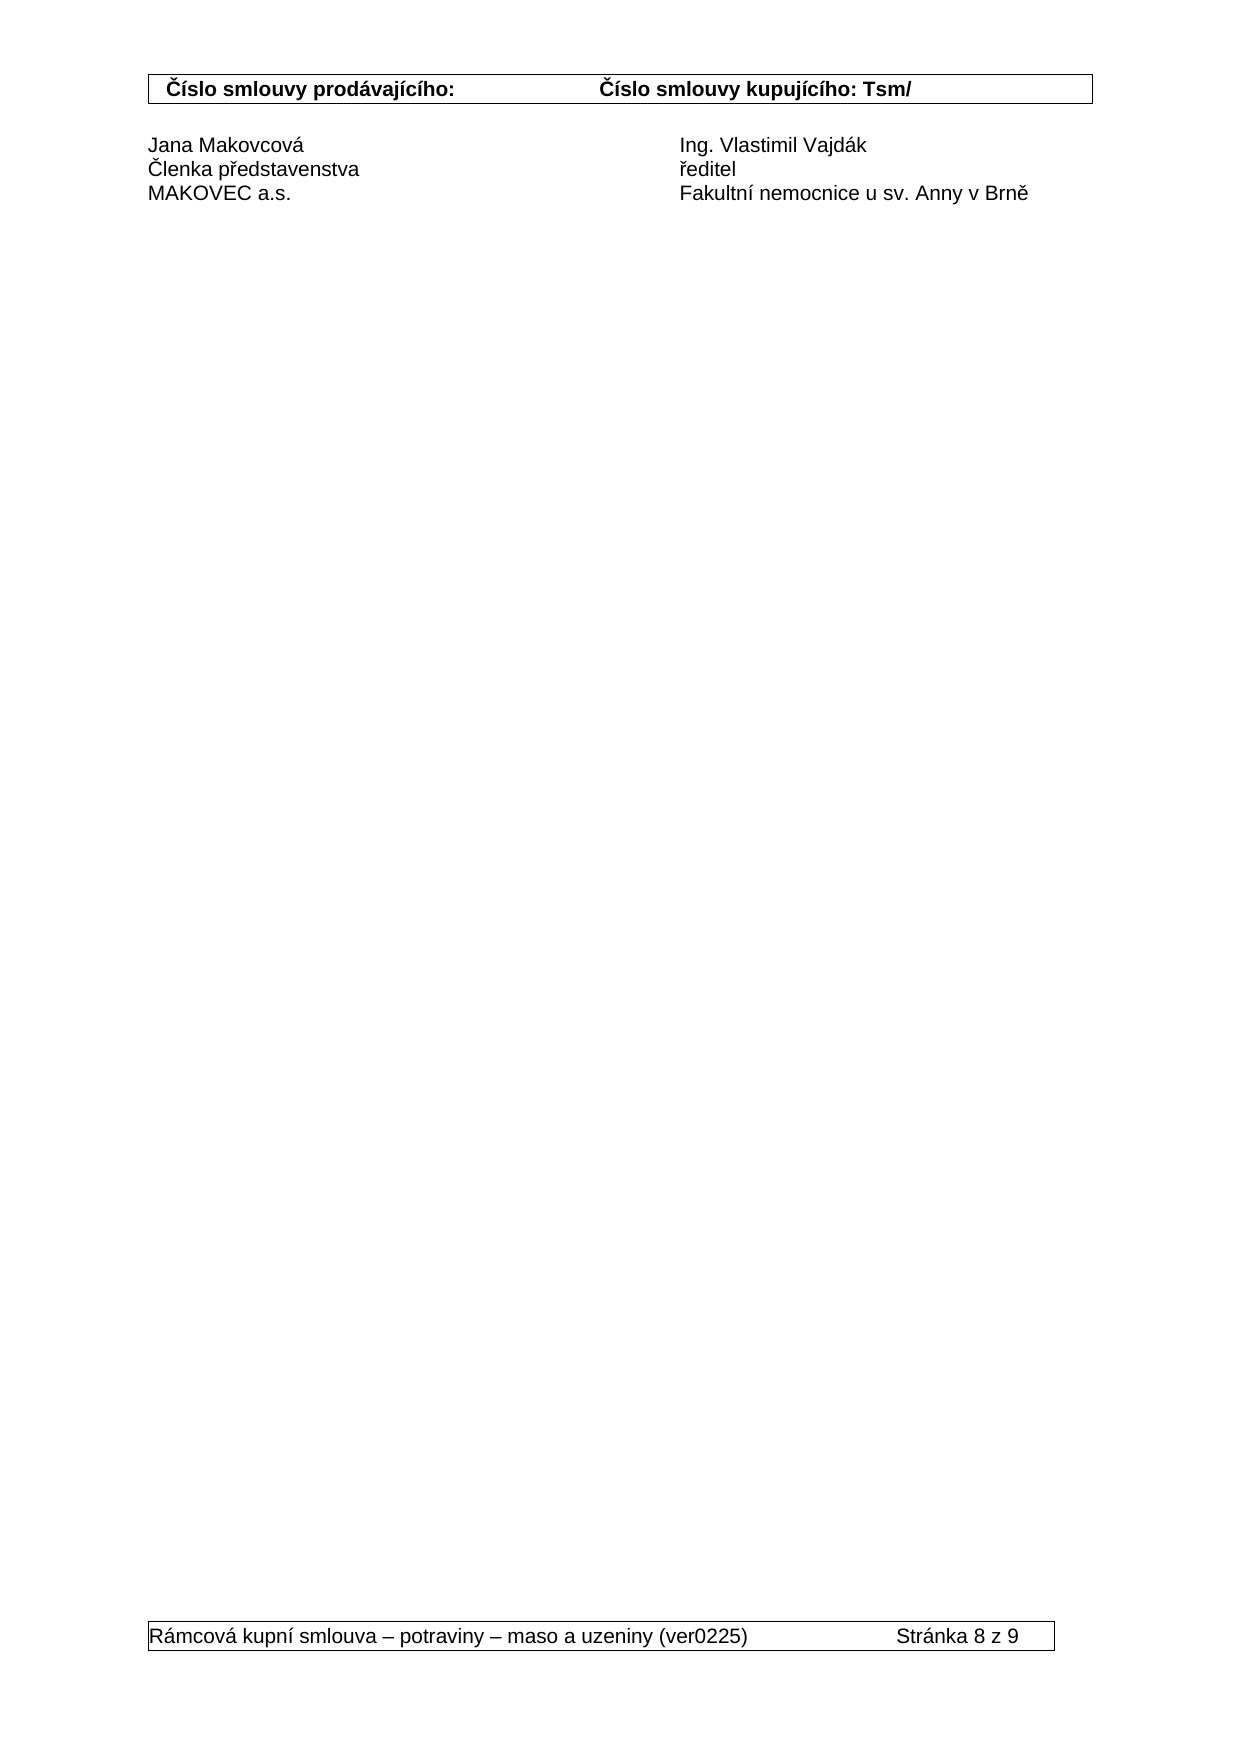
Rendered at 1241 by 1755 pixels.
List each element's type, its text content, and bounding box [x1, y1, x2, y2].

text MAKOVEC a.s. Fakultní nemocnice u sv. Anny v Brně [148, 181, 1093, 205]
text Jana Makovcová Ing. Vlastimil Vajdák [148, 133, 1093, 157]
text Členka představenstva ředitel [148, 157, 1093, 181]
